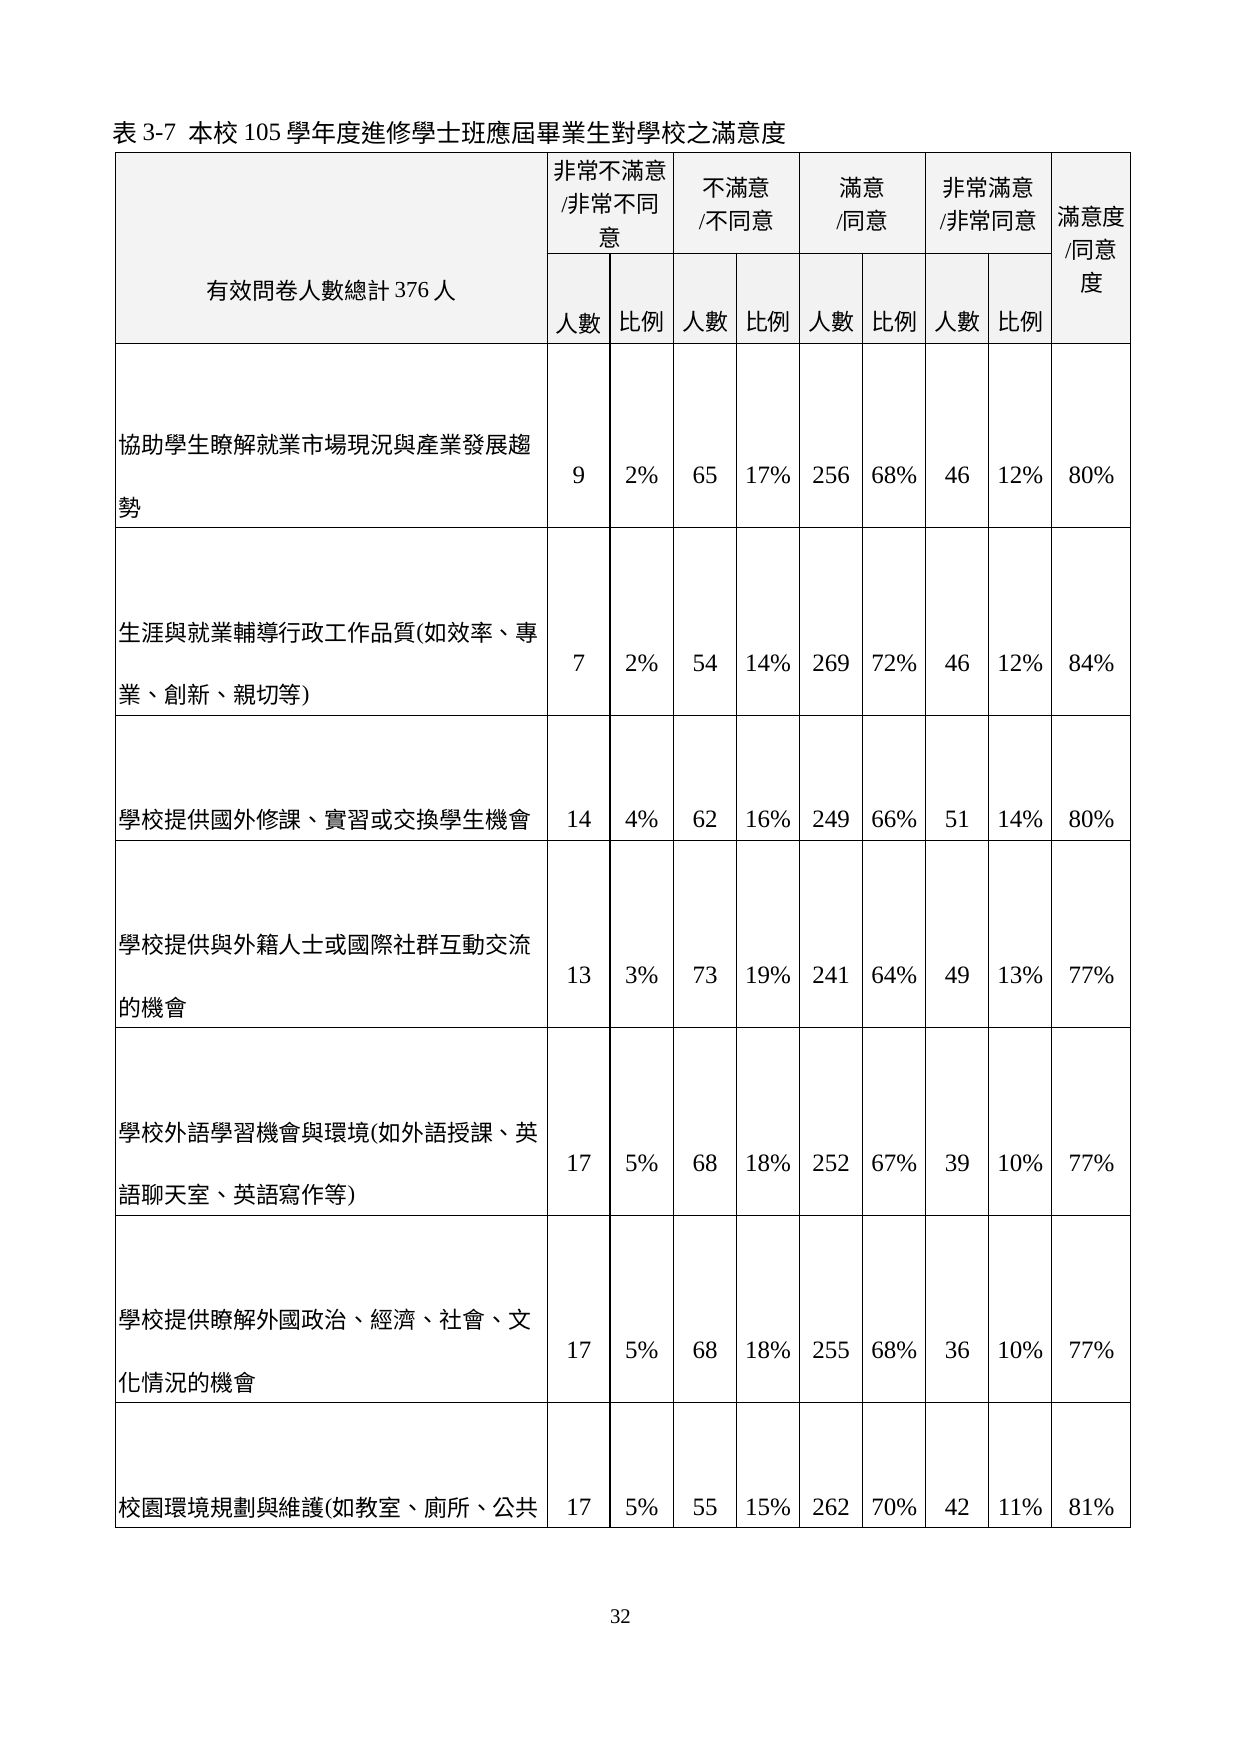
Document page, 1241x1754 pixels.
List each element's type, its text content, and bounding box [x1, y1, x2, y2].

table_cell 255 [800, 1216, 862, 1402]
table_cell 72% [863, 528, 925, 714]
table_cell 62 [674, 716, 736, 839]
table_cell 5% [611, 1216, 673, 1402]
table_cell 16% [737, 716, 799, 839]
table_cell 17 [548, 1216, 609, 1402]
table_cell 14% [737, 528, 799, 714]
table_cell 73 [674, 841, 736, 1027]
table_cell 77% [1052, 1216, 1130, 1402]
table_cell 生涯與就業輔導行政工作品質(如效率、專業、創新、親切等) [116, 528, 547, 714]
table_cell 5% [611, 1403, 673, 1527]
table_cell 12% [989, 344, 1051, 527]
table_cell 18% [737, 1028, 799, 1214]
table_header 滿意 /同意 [800, 153, 925, 253]
table_cell 66% [863, 716, 925, 839]
table_cell 17 [548, 1403, 609, 1527]
table_cell 13% [989, 841, 1051, 1027]
table_cell 269 [800, 528, 862, 714]
table_cell 13 [548, 841, 609, 1027]
table_cell 54 [674, 528, 736, 714]
table_cell 10% [989, 1216, 1051, 1402]
table_cell 19% [737, 841, 799, 1027]
table_cell 學校提供瞭解外國政治、經濟、社會、文化情況的機會 [116, 1216, 547, 1402]
table_cell 55 [674, 1403, 736, 1527]
table_cell 51 [926, 716, 988, 839]
table_cell 3% [611, 841, 673, 1027]
table_cell 80% [1052, 344, 1130, 527]
table_cell 42 [926, 1403, 988, 1527]
table_cell 校園環境規劃與維護(如教室、廁所、公共 [116, 1403, 547, 1527]
table_cell 5% [611, 1028, 673, 1214]
table_cell 64% [863, 841, 925, 1027]
table_header 有效問卷人數總計376人 [116, 153, 547, 343]
table_cell 14% [989, 716, 1051, 839]
table_header 滿意度/同意度 [1052, 153, 1130, 343]
table_cell 7 [548, 528, 609, 714]
table_cell 262 [800, 1403, 862, 1527]
table_cell 比例 [863, 254, 925, 343]
table_cell 68 [674, 1028, 736, 1214]
table_cell 68% [863, 1216, 925, 1402]
table_cell 70% [863, 1403, 925, 1527]
table_cell 67% [863, 1028, 925, 1214]
table_cell 人數 [926, 254, 988, 343]
table_cell 比例 [737, 254, 799, 343]
table_cell 2% [611, 528, 673, 714]
text 表3-7 本校105學年度進修學士班應屆畢業生對學校之滿意度 [112, 89, 1128, 152]
table_cell 84% [1052, 528, 1130, 714]
table_cell 2% [611, 344, 673, 527]
table_header 非常不滿意 /非常不同意 [548, 153, 673, 253]
table_cell 10% [989, 1028, 1051, 1214]
table_cell 65 [674, 344, 736, 527]
table_cell 256 [800, 344, 862, 527]
table_cell 241 [800, 841, 862, 1027]
table_cell 比例 [611, 254, 673, 343]
table_cell 17 [548, 1028, 609, 1214]
table_cell 77% [1052, 841, 1130, 1027]
table_cell 46 [926, 528, 988, 714]
table_header 不滿意 /不同意 [674, 153, 799, 253]
table_cell 學校外語學習機會與環境(如外語授課、英語聊天室、英語寫作等) [116, 1028, 547, 1214]
table_cell 14 [548, 716, 609, 839]
table_cell 36 [926, 1216, 988, 1402]
table_cell 4% [611, 716, 673, 839]
table_cell 252 [800, 1028, 862, 1214]
table_header 非常滿意 /非常同意 [926, 153, 1051, 253]
table_cell 協助學生瞭解就業市場現況與產業發展趨勢 [116, 344, 547, 527]
table_cell 9 [548, 344, 609, 527]
table_cell 18% [737, 1216, 799, 1402]
table_cell 68% [863, 344, 925, 527]
table_cell 比例 [989, 254, 1051, 343]
table_cell 249 [800, 716, 862, 839]
table_cell 人數 [800, 254, 862, 343]
table_cell 11% [989, 1403, 1051, 1527]
table_cell 15% [737, 1403, 799, 1527]
table_cell 39 [926, 1028, 988, 1214]
table_cell 68 [674, 1216, 736, 1402]
table_cell 46 [926, 344, 988, 527]
table_cell 學校提供國外修課、實習或交換學生機會 [116, 716, 547, 839]
table_cell 學校提供與外籍人士或國際社群互動交流的機會 [116, 841, 547, 1027]
table_cell 人數 [548, 254, 609, 343]
table_cell 12% [989, 528, 1051, 714]
table_cell 81% [1052, 1403, 1130, 1527]
table_cell 49 [926, 841, 988, 1027]
table_cell 80% [1052, 716, 1130, 839]
table_cell 17% [737, 344, 799, 527]
table_cell 人數 [674, 254, 736, 343]
table_cell 77% [1052, 1028, 1130, 1214]
